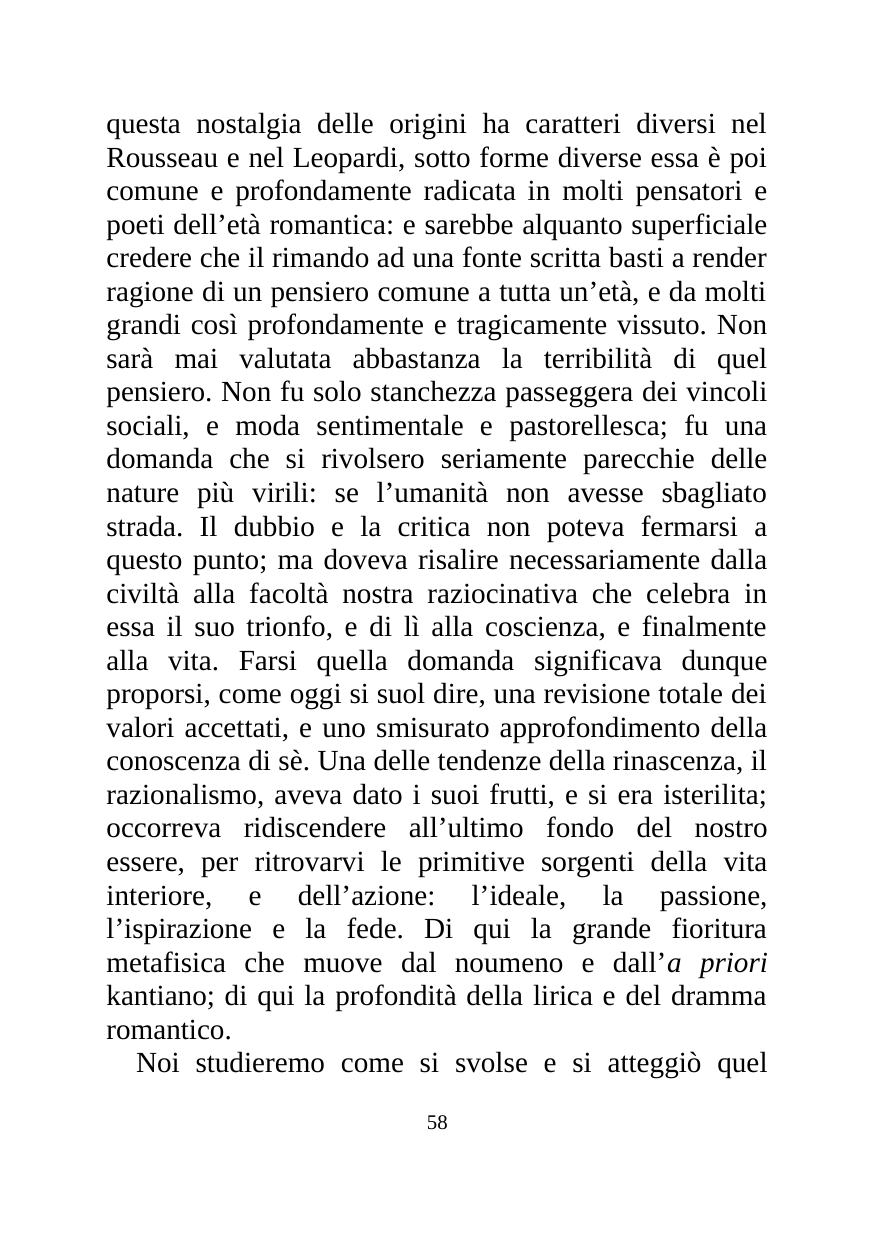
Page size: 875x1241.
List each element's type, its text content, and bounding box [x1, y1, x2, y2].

text Noi studieremo come si svolse e si atteggiò quel [106, 1045, 768, 1079]
text questa nostalgia delle origini ha caratteri diversi nel Rousseau e nel Leopardi, sotto forme diverse essa è poi comune e profondamente radicata in molti pensatori e poeti dell’età romantica: e sarebbe alquanto superficiale credere che il rimando ad una fonte scritta basti a render ragione di un pensiero comune a tutta un’età, e da molti grandi così profondamente e tragicamente vissuto. Non sarà mai valutata abbastanza la terribilità di quel pensiero. Non fu solo stanchezza passeggera dei vincoli sociali, e moda sentimentale e pastorellesca; fu una domanda che si rivolsero seriamente parecchie delle nature più virili: se l’umanità non avesse sbagliato strada. Il dubbio e la critica non poteva fermarsi a questo punto; ma doveva risalire necessariamente dalla civiltà alla facoltà nostra raziocinativa che celebra in essa il suo trionfo, e di lì alla coscienza, e finalmente alla vita. Farsi quella domanda significava dunque proporsi, come oggi si suol dire, una revisione totale dei valori accettati, e uno smisurato approfondimento della conoscenza di sè. Una delle tendenze della rinascenza, il razionalismo, aveva dato i suoi frutti, e si era isterilita; occorreva ridiscendere all’ultimo fondo del nostro essere, per ritrovarvi le primitive sorgenti della vita interiore, e dell’azione: l’ideale, la passione, l’ispirazione e la fede. Di qui la grande fioritura metafisica che muove dal noumeno e dall’a priori kantiano; di qui la profondità della lirica e del dramma romantico. [106, 106, 768, 1045]
